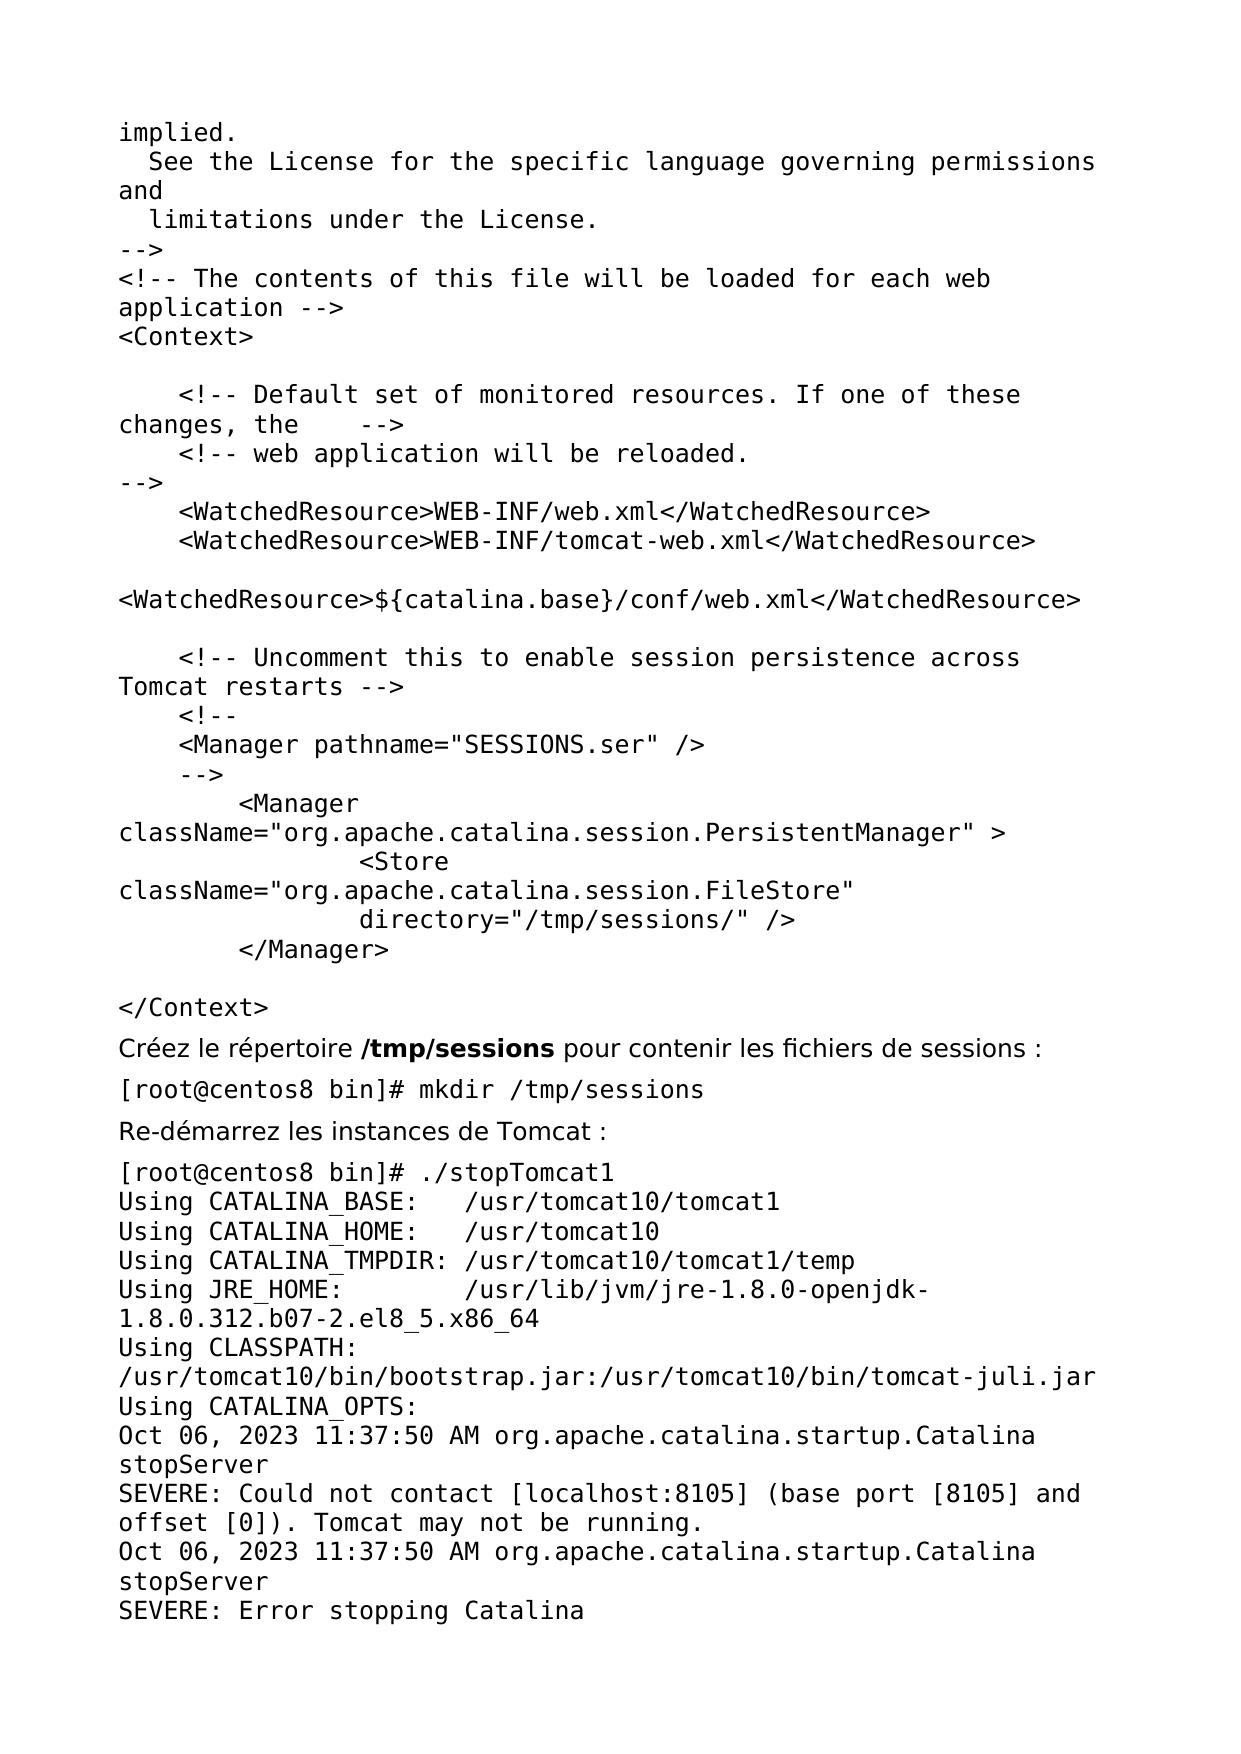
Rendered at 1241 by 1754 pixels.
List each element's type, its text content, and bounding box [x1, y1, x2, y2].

text Créez le répertoire /tmp/sessions pour contenir les fichiers de sessions : [118, 1034, 1122, 1063]
text [root@centos8 bin]# ./stopTomcat1 Using CATALINA_BASE: /usr/tomcat10/tomcat1 Using CATALINA_HOME: /usr/tomcat10 Using CATALINA_TMPDIR: /usr/tomcat10/tomcat1/temp Using JRE_HOME: /usr/lib/jvm/jre-1.8.0-openjdk-1.8.0.312.b07-2.el8_5.x86_64 Using CLASSPATH: /usr/tomcat10/bin/bootstrap.jar:/usr/tomcat10/bin/tomcat-juli.jar Using CATALINA_OPTS: Oct 06, 2023 11:37:50 AM org.apache.catalina.startup.Catalina stopServer SEVERE: Could not contact [localhost:8105] (base port [8105] and offset [0]). Tomcat may not be running. Oct 06, 2023 11:37:50 AM org.apache.catalina.startup.Catalina stopServer SEVERE: Error stopping Catalina [118, 1158, 1122, 1625]
text [root@centos8 bin]# mkdir /tmp/sessions [118, 1076, 1122, 1105]
text implied. See the License for the specific language governing permissions and limitations under the License. --> <!-- The contents of this file will be loaded for each web application --> <Context> <!-- Default set of monitored resources. If one of these changes, the --> <!-- web application will be reloaded. --> <WatchedResource>WEB-INF/web.xml</WatchedResource> <WatchedResource>WEB-INF/tomcat-web.xml</WatchedResource> <WatchedResource>${catalina.base}/conf/web.xml</WatchedResource> <!-- Uncomment this to enable session persistence across Tomcat restarts --> <!-- <Manager pathname="SESSIONS.ser" /> --> <Manager className="org.apache.catalina.session.PersistentManager" > <Store className="org.apache.catalina.session.FileStore" directory="/tmp/sessions/" /> </Manager> </Context> [118, 118, 1122, 1022]
text Re-démarrez les instances de Tomcat : [118, 1117, 1122, 1146]
